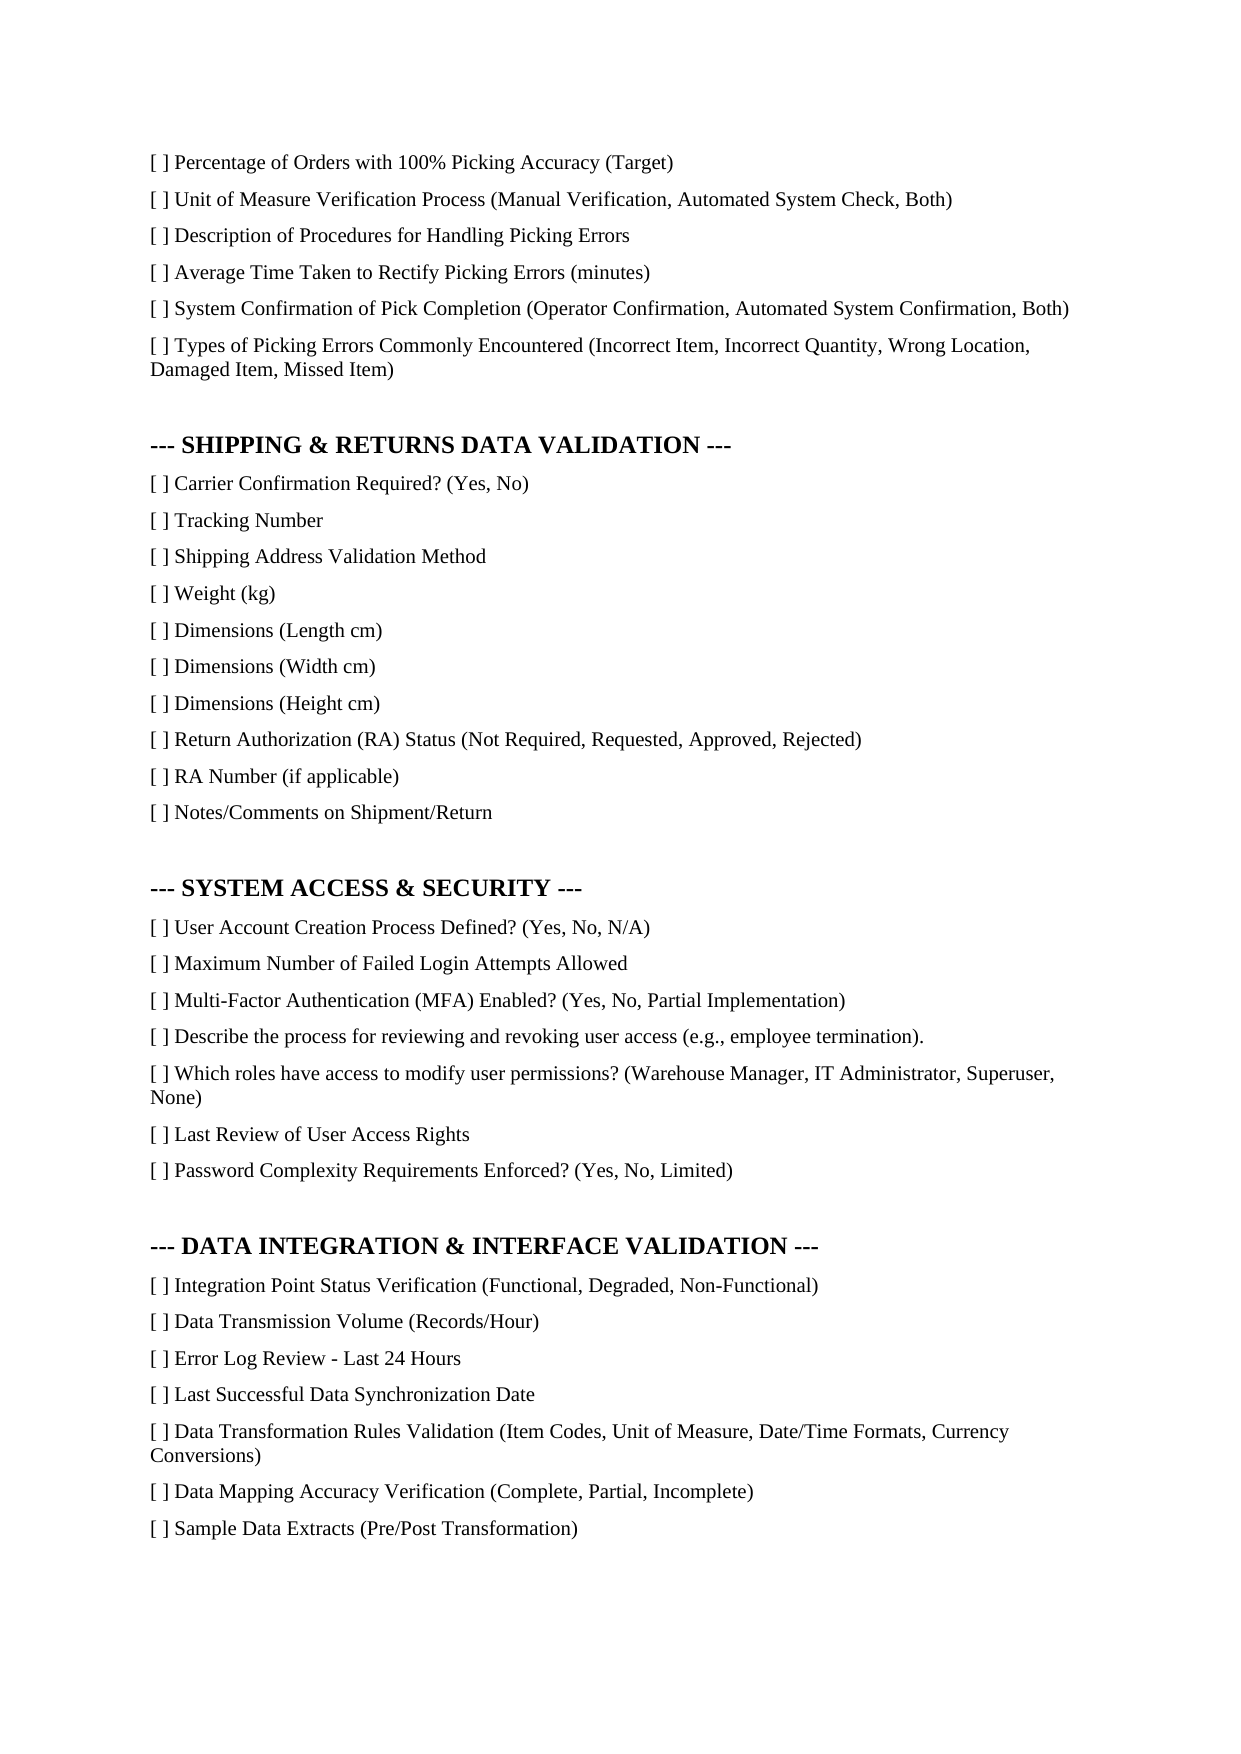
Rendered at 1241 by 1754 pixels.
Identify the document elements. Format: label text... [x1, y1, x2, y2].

text [ ] RA Number (if applicable) [150, 764, 1090, 788]
text [ ] Error Log Review - Last 24 Hours [150, 1346, 1090, 1370]
text --- SYSTEM ACCESS & SECURITY --- [150, 873, 1090, 902]
text [ ] Tracking Number [150, 508, 1090, 532]
text [ ] Multi-Factor Authentication (MFA) Enabled? (Yes, No, Partial Implementation) [150, 988, 1090, 1012]
text [ ] System Confirmation of Pick Completion (Operator Confirmation, Automated System Confirmation, Both) [150, 296, 1090, 320]
text --- DATA INTEGRATION & INTERFACE VALIDATION --- [150, 1231, 1090, 1260]
text [ ] Carrier Confirmation Required? (Yes, No) [150, 471, 1090, 495]
text [ ] Average Time Taken to Rectify Picking Errors (minutes) [150, 260, 1090, 284]
text [ ] Weight (kg) [150, 581, 1090, 605]
text [ ] Last Review of User Access Rights [150, 1122, 1090, 1146]
text [ ] Shipping Address Validation Method [150, 544, 1090, 568]
text [ ] Percentage of Orders with 100% Picking Accuracy (Target) [150, 150, 1090, 174]
text [ ] Dimensions (Height cm) [150, 691, 1090, 715]
text [ ] Data Transformation Rules Validation (Item Codes, Unit of Measure, Date/Time Formats, Currency Conversions) [150, 1419, 1090, 1467]
text [ ] Notes/Comments on Shipment/Return [150, 800, 1090, 824]
text [ ] User Account Creation Process Defined? (Yes, No, N/A) [150, 915, 1090, 939]
text [ ] Password Complexity Requirements Enforced? (Yes, No, Limited) [150, 1158, 1090, 1182]
text [ ] Data Transmission Volume (Records/Hour) [150, 1309, 1090, 1333]
text [ ] Unit of Measure Verification Process (Manual Verification, Automated System Check, Both) [150, 187, 1090, 211]
text [ ] Return Authorization (RA) Status (Not Required, Requested, Approved, Rejected) [150, 727, 1090, 751]
text --- SHIPPING & RETURNS DATA VALIDATION --- [150, 430, 1090, 459]
text [ ] Types of Picking Errors Commonly Encountered (Incorrect Item, Incorrect Quantity, Wrong Location, Damaged Item, Missed Item) [150, 333, 1090, 381]
text [ ] Integration Point Status Verification (Functional, Degraded, Non-Functional) [150, 1272, 1090, 1297]
text [ ] Last Successful Data Synchronization Date [150, 1382, 1090, 1406]
text [ ] Dimensions (Length cm) [150, 617, 1090, 642]
text [ ] Description of Procedures for Handling Picking Errors [150, 223, 1090, 247]
text [ ] Sample Data Extracts (Pre/Post Transformation) [150, 1516, 1090, 1540]
text [ ] Which roles have access to modify user permissions? (Warehouse Manager, IT Administrator, Superuser, None) [150, 1061, 1090, 1109]
text [ ] Maximum Number of Failed Login Attempts Allowed [150, 951, 1090, 975]
text [ ] Describe the process for reviewing and revoking user access (e.g., employee termination). [150, 1024, 1090, 1048]
text [ ] Dimensions (Width cm) [150, 654, 1090, 678]
text [ ] Data Mapping Accuracy Verification (Complete, Partial, Incomplete) [150, 1479, 1090, 1503]
